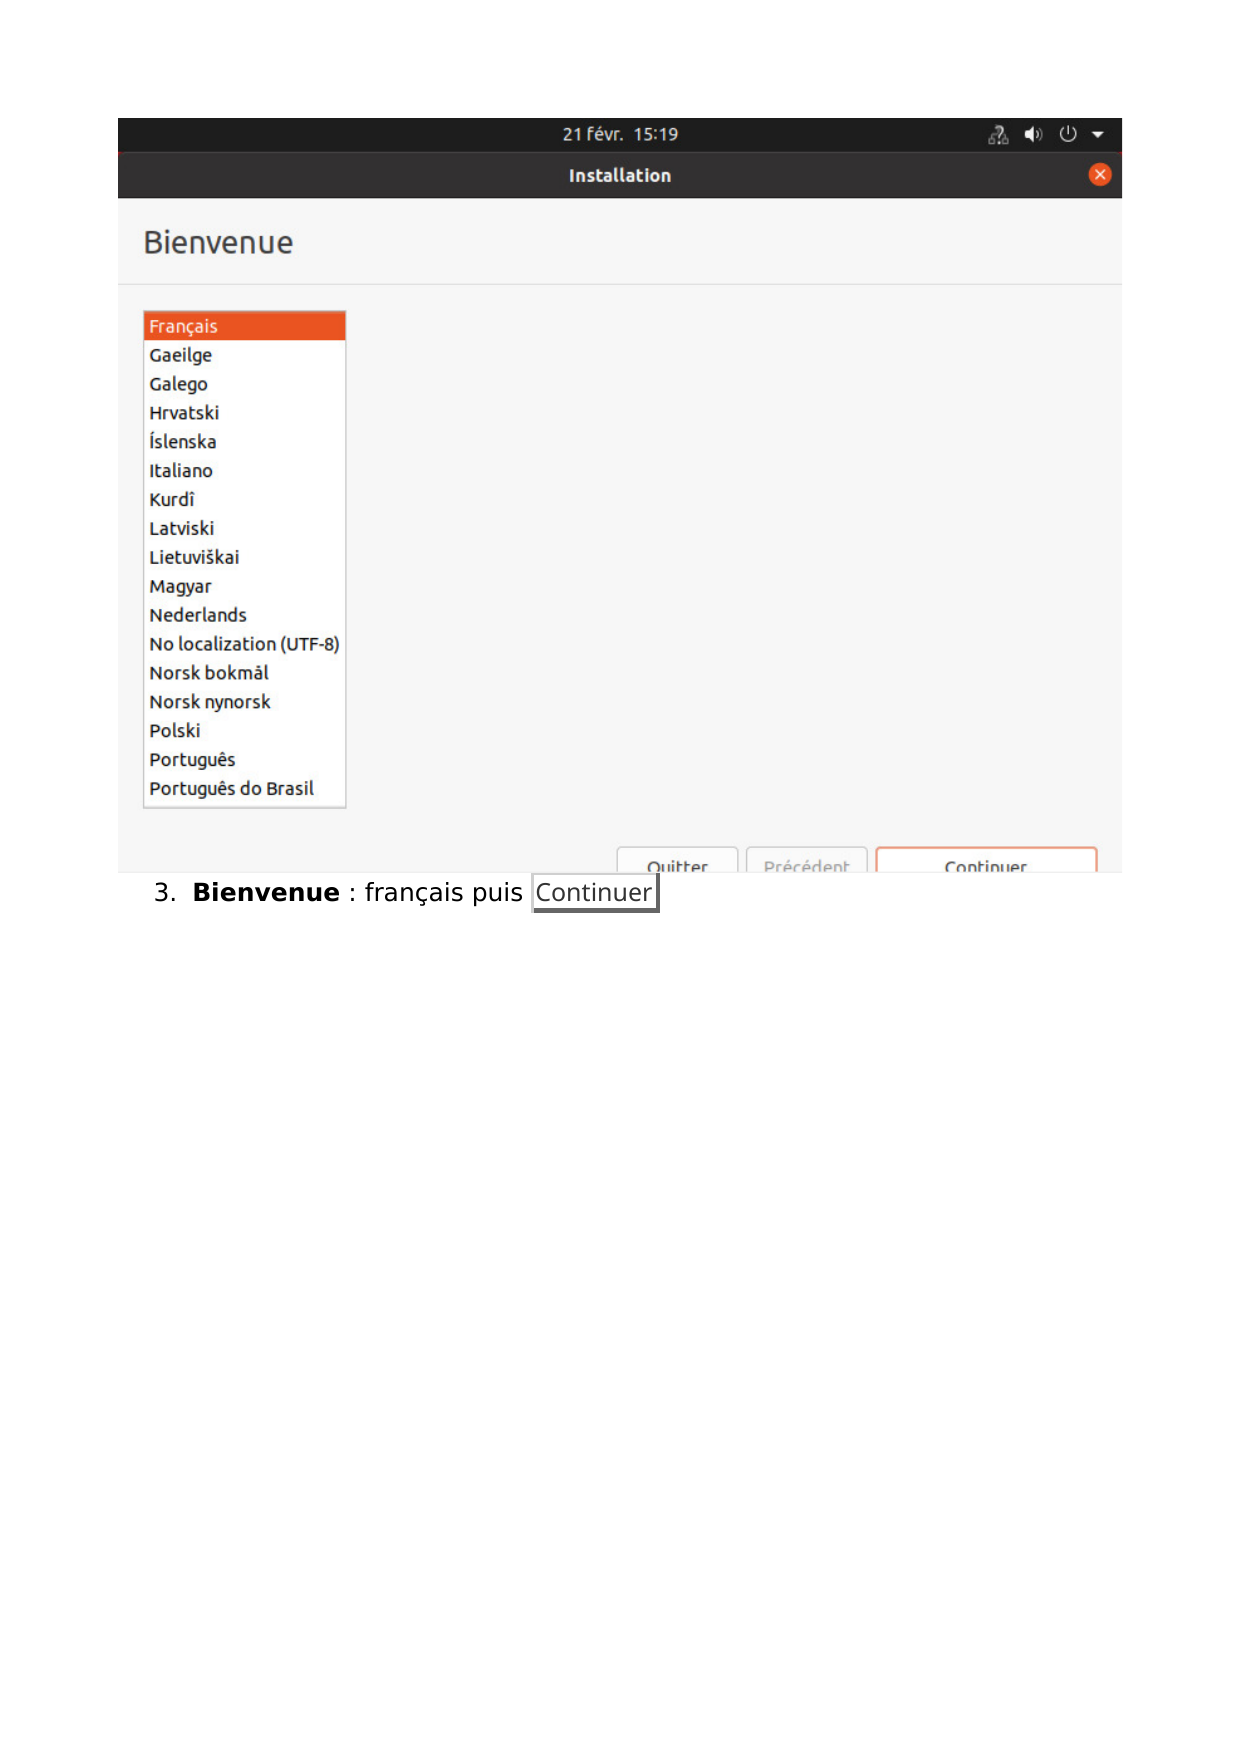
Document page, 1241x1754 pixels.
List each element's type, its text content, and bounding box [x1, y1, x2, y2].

list Bienvenue : français puis Continuer [660, 873, 1122, 913]
list Bienvenue : français puis Continuer [177, 873, 531, 913]
picture [118, 118, 1123, 873]
